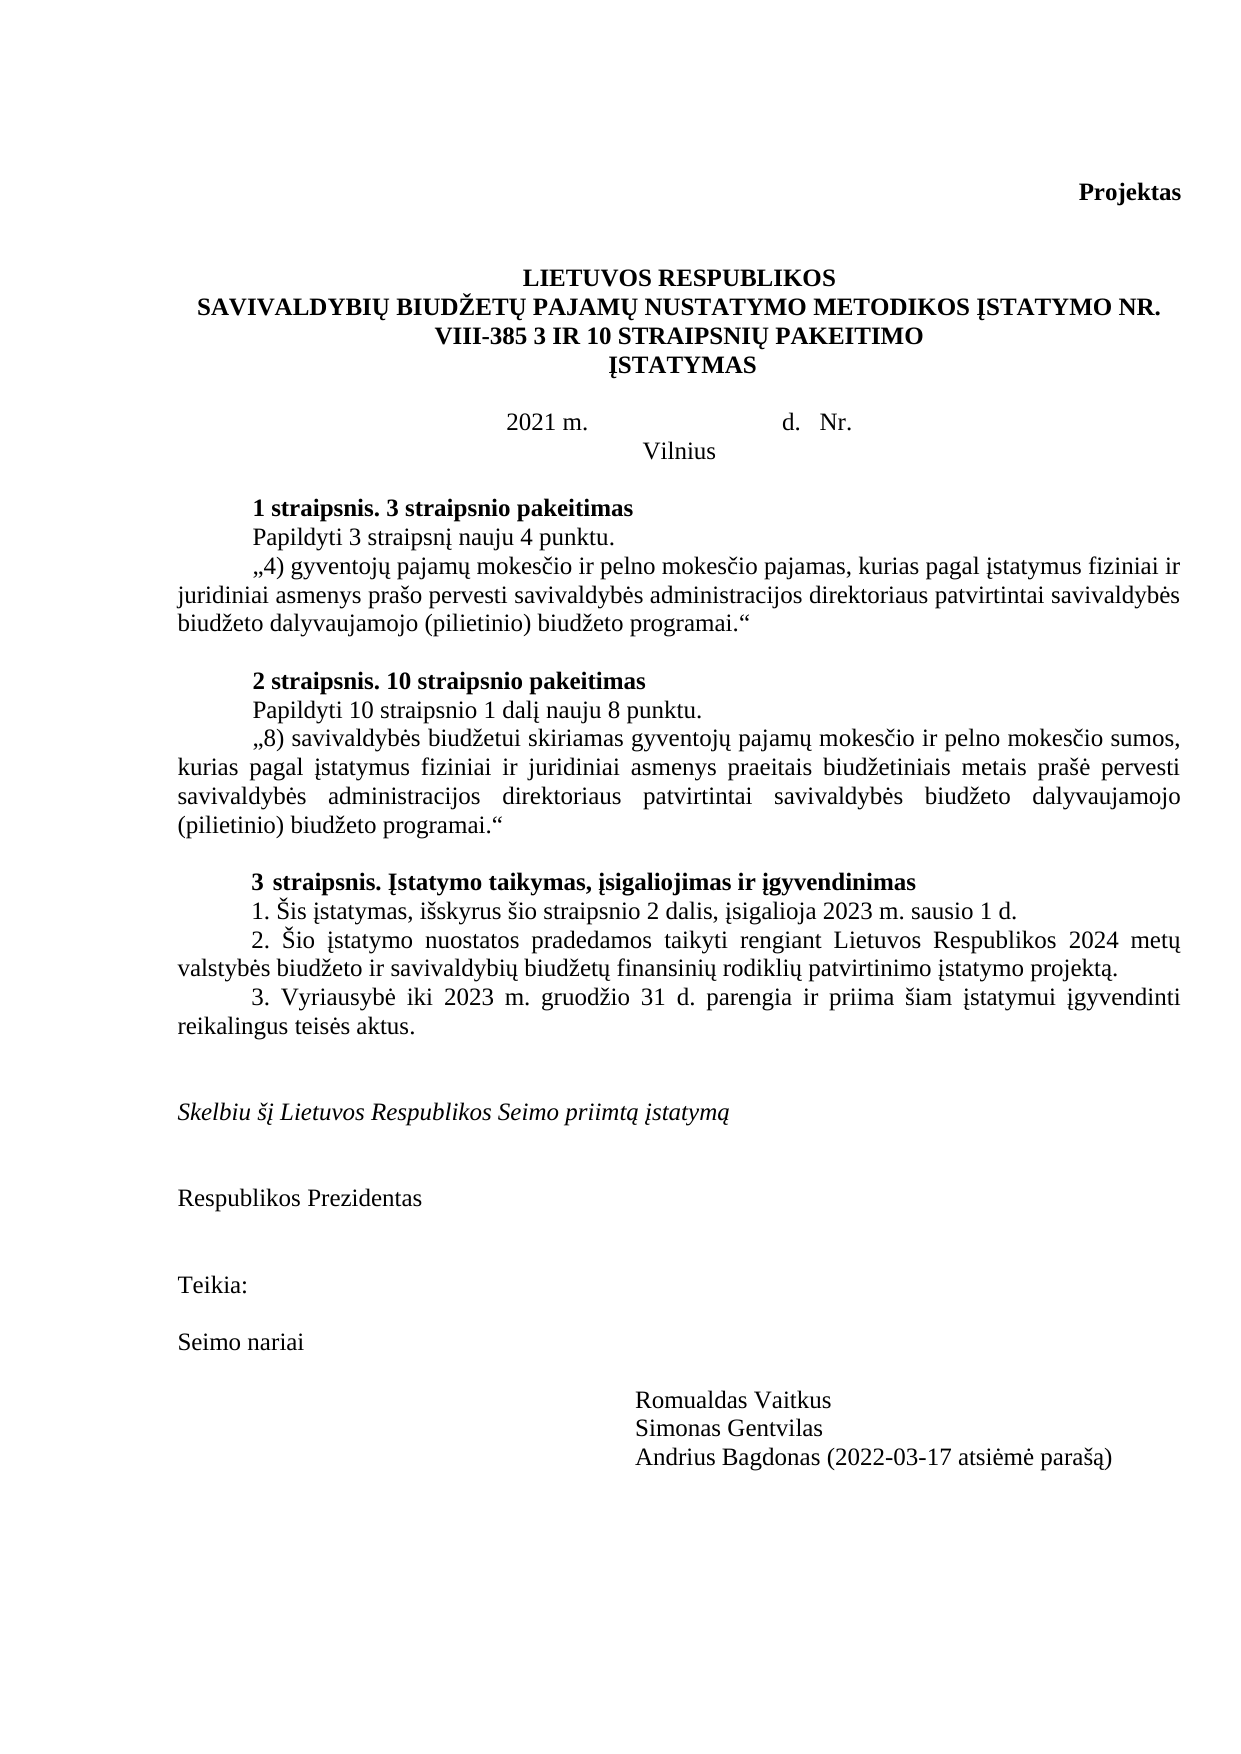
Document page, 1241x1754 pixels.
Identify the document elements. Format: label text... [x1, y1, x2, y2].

text 2 straipsnis. 10 straipsnio pakeitimas [177, 666, 1181, 695]
text „8) savivaldybės biudžetui skiriamas gyventojų pajamų mokesčio ir pelno mokesčio sumos, kurias pagal įstatymus fiziniai ir juridiniai asmenys praeitais biudžetiniais metais prašė pervesti savivaldybės administracijos direktoriaus patvirtintai savivaldybės biudžeto dalyvaujamojo (pilietinio) biudžeto programai.“ [177, 723, 1181, 838]
text Andrius Bagdonas (2022-03-17 atsiėmė parašą) [635, 1442, 1181, 1471]
text Skelbiu šį Lietuvos Respublikos Seimo priimtą įstatymą [177, 1097, 1181, 1126]
text 2. Šio įstatymo nuostatos pradedamos taikyti rengiant Lietuvos Respublikos 2024 metų valstybės biudžeto ir savivaldybių biudžetų finansinių rodiklių patvirtinimo įstatymo projektą. [177, 925, 1181, 982]
text „4) gyventojų pajamų mokesčio ir pelno mokesčio pajamas, kurias pagal įstatymus fiziniai ir juridiniai asmenys prašo pervesti savivaldybės administracijos direktoriaus patvirtintai savivaldybės biudžeto dalyvaujamojo (pilietinio) biudžeto programai.“ [177, 551, 1181, 637]
text Romualdas Vaitkus [635, 1385, 1181, 1413]
text 3 straipsnis. Įstatymo taikymas, įsigaliojimas ir įgyvendinimas [177, 867, 1181, 896]
text 1. Šis įstatymas, išskyrus šio straipsnio 2 dalis, įsigalioja 2023 m. sausio 1 d. [177, 896, 1181, 925]
text LIETUVOS RESPUBLIKOS [177, 263, 1181, 292]
text Seimo nariai [177, 1327, 1181, 1356]
text SAVIVALDYBIŲ BIUDŽETŲ PAJAMŲ NUSTATYMO METODIKOS ĮSTATYMO NR. VIII-385 3 IR 10 STRAIPSNIŲ PAKEITIMO [177, 292, 1181, 350]
text Simonas Gentvilas [635, 1413, 1181, 1442]
text 3. Vyriausybė iki 2023 m. gruodžio 31 d. parengia ir priima šiam įstatymui įgyvendinti reikalingus teisės aktus. [177, 982, 1181, 1040]
text Projektas [177, 177, 1181, 206]
text Papildyti 3 straipsnį nauju 4 punktu. [177, 522, 1181, 551]
text 1 straipsnis. 3 straipsnio pakeitimas [177, 493, 1181, 522]
text Papildyti 10 straipsnio 1 dalį nauju 8 punktu. [177, 695, 1181, 723]
text 2021 m. d. Nr. [177, 407, 1181, 436]
subtitle Respublikos Prezidentas [177, 1183, 1181, 1212]
text Teikia: [177, 1270, 1181, 1298]
text ĮSTATYMAS [177, 350, 1181, 378]
text Vilnius [177, 436, 1181, 465]
